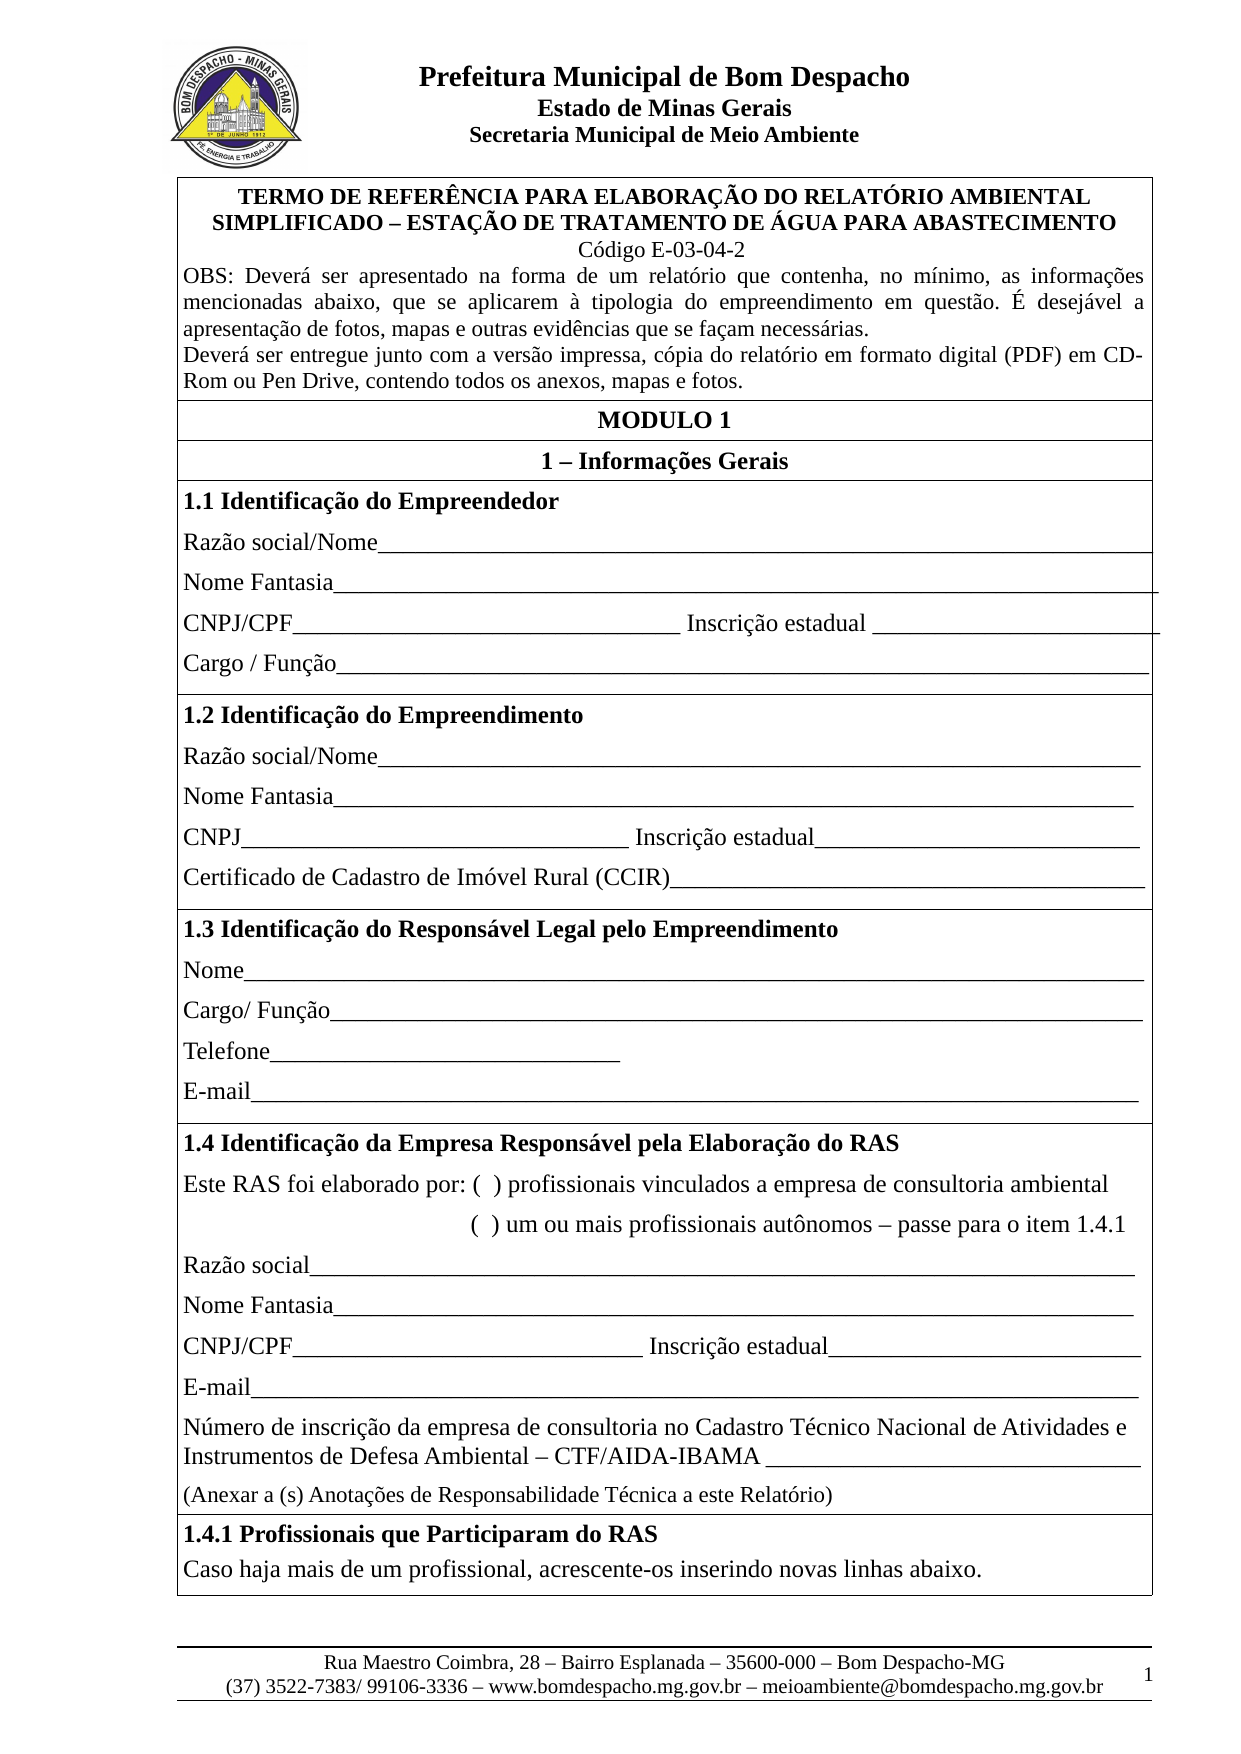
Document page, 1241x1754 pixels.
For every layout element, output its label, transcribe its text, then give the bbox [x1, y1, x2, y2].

table_cell 1.3 Identificação do Responsável Legal pelo Empreendimento Nome________________________________________________________________________ Cargo/ Função_________________________________________________________________ Telefone____________________________ E-mail_______________________________________________________________________ [178, 910, 1152, 1123]
table_cell 1.4.1 Profissionais que Participaram do RAS Caso haja mais de um profissional, acrescente-os inserindo novas linhas abaixo. [178, 1515, 1152, 1594]
table_cell 1.2 Identificação do Empreendimento Razão social/Nome_____________________________________________________________ Nome Fantasia________________________________________________________________ CNPJ_______________________________ Inscrição estadual__________________________ Certificado de Cadastro de Imóvel Rural (CCIR)______________________________________ [178, 695, 1152, 908]
table_cell 1.4 Identificação da Empresa Responsável pela Elaboração do RAS Este RAS foi elaborado por: ( ) profissionais vinculados a empresa de consultoria ambiental ( ) um ou mais profissionais autônomos – passe para o item 1.4.1 Razão social__________________________________________________________________ Nome Fantasia________________________________________________________________ CNPJ/CPF____________________________ Inscrição estadual_________________________ E-mail_______________________________________________________________________ Número de inscrição da empresa de consultoria no Cadastro Técnico Nacional de Atividades e Instrumentos de Defesa Ambiental – CTF/AIDA-IBAMA ______________________________ (Anexar a (s) Anotações de Responsabilidade Técnica a este Relatório) [178, 1124, 1152, 1513]
picture [162, 39, 308, 174]
table_cell 1.1 Identificação do Empreendedor Razão social/Nome______________________________________________________________ Nome Fantasia__________________________________________________________________ CNPJ/CPF_______________________________ Inscrição estadual _______________________ Cargo / Função_________________________________________________________________ [178, 481, 1152, 694]
table_header TERMO DE REFERÊNCIA PARA ELABORAÇÃO DO RELATÓRIO AMBIENTAL SIMPLIFICADO – ESTAÇÃO DE TRATAMENTO DE ÁGUA PARA ABASTECIMENTO Código E-03-04-2 OBS: Deverá ser apresentado na forma de um relatório que contenha, no mínimo, as informações mencionadas abaixo, que se aplicarem à tipologia do empreendimento em questão. É desejável a apresentação de fotos, mapas e outras evidências que se façam necessárias. Deverá ser entregue junto com a versão impressa, cópia do relatório em formato digital (PDF) em CD-Rom ou Pen Drive, contendo todos os anexos, mapas e fotos. [178, 178, 1152, 399]
table_cell 1 – Informações Gerais [178, 441, 1152, 480]
table_cell MODULO 1 [178, 401, 1152, 440]
